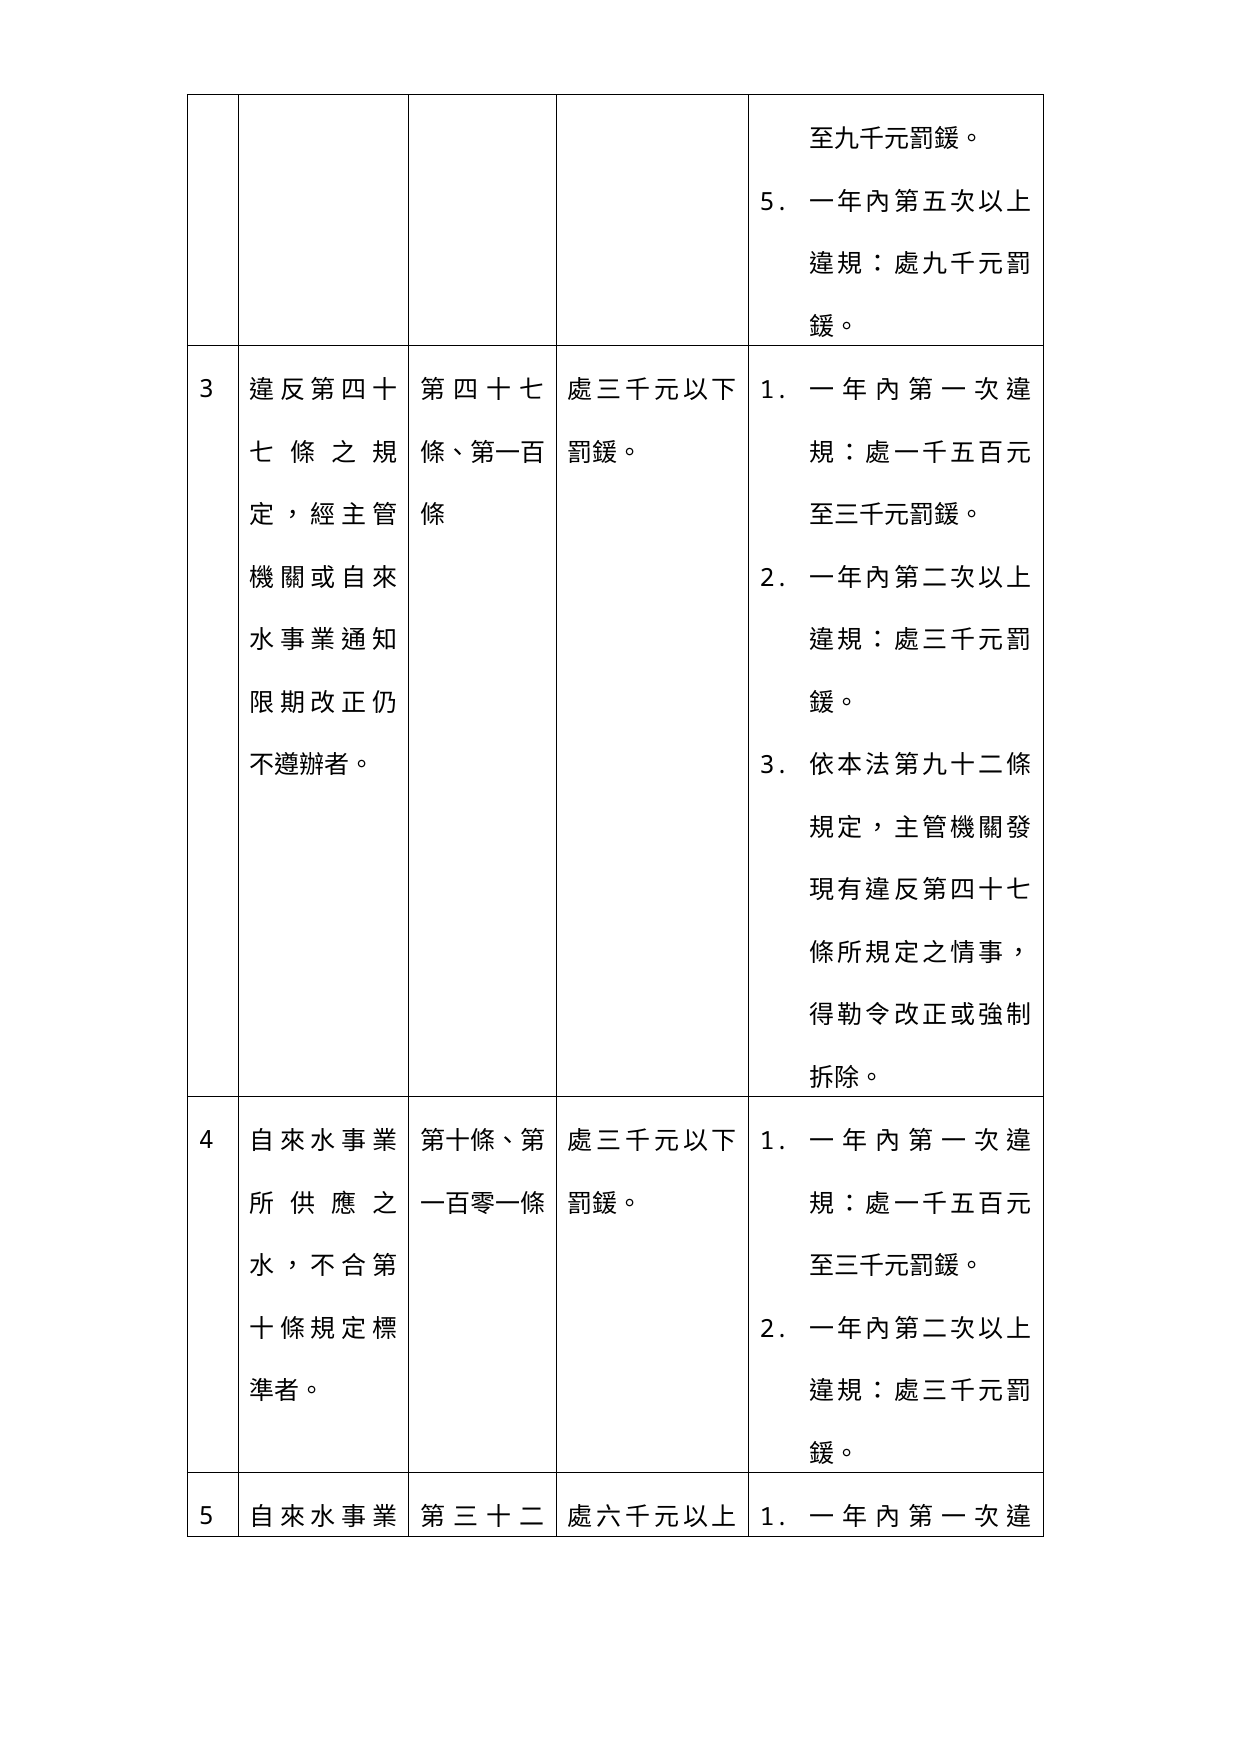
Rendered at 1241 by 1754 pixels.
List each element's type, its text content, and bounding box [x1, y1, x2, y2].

table_cell 第三十二 [409, 1473, 556, 1536]
table_cell 自來水事業所供應之水，不合第十條規定標準者。 [239, 1097, 408, 1472]
table_cell 一年內第一次違規：處三千元至四千五百元罰鍰。 一年內第二次違規：處四千五百元至六千元罰鍰。 一年內第三次違規：處六千元至七千五百元罰鍰。 一年內第四次違規：處七千五百元至九千元罰鍰。 一年內第五次以上違規：處九千元罰鍰。 [749, 95, 1043, 345]
table_cell 第四十七條、第一百條 [409, 346, 556, 1096]
table_cell [239, 95, 408, 345]
table_cell 4 [188, 1097, 238, 1472]
table_cell 處三千元以下罰鍰。 [557, 346, 748, 1096]
table_cell 一年內第一次違規：處一千五百元至三千元罰鍰。 一年內第二次以上違規：處三千元罰鍰。 [749, 1097, 1043, 1472]
table_cell [409, 95, 556, 345]
table_cell 處三千元以下罰鍰。 [557, 1097, 748, 1472]
table_cell [557, 95, 748, 345]
table_cell [188, 95, 238, 345]
table_cell 自來水事業 [239, 1473, 408, 1536]
table_cell 一年內第一次違規：處六千元至一萬二千元罰鍰。 一年內第二次違規：處一萬二千元至一萬五千元罰鍰。 一年內第三次違規：處一萬五千元至一萬八千元罰鍰。 一年內第四次以上違規：處一萬八千元罰鍰。 [749, 1473, 1043, 1536]
table_cell 違反第四十七條之規定，經主管機關或自來水事業通知限期改正仍不遵辦者。 [239, 346, 408, 1096]
table_cell 一年內第一次違規：處一千五百元至三千元罰鍰。 一年內第二次以上違規：處三千元罰鍰。 依本法第九十二條規定，主管機關發現有違反第四十七條所規定之情事，得勒令改正或強制拆除。 [749, 346, 1043, 1096]
table_cell 5 [188, 1473, 238, 1536]
table_cell 處六千元以上 [557, 1473, 748, 1536]
table_cell 第十條、第一百零一條 [409, 1097, 556, 1472]
table_cell 3 [188, 346, 238, 1096]
